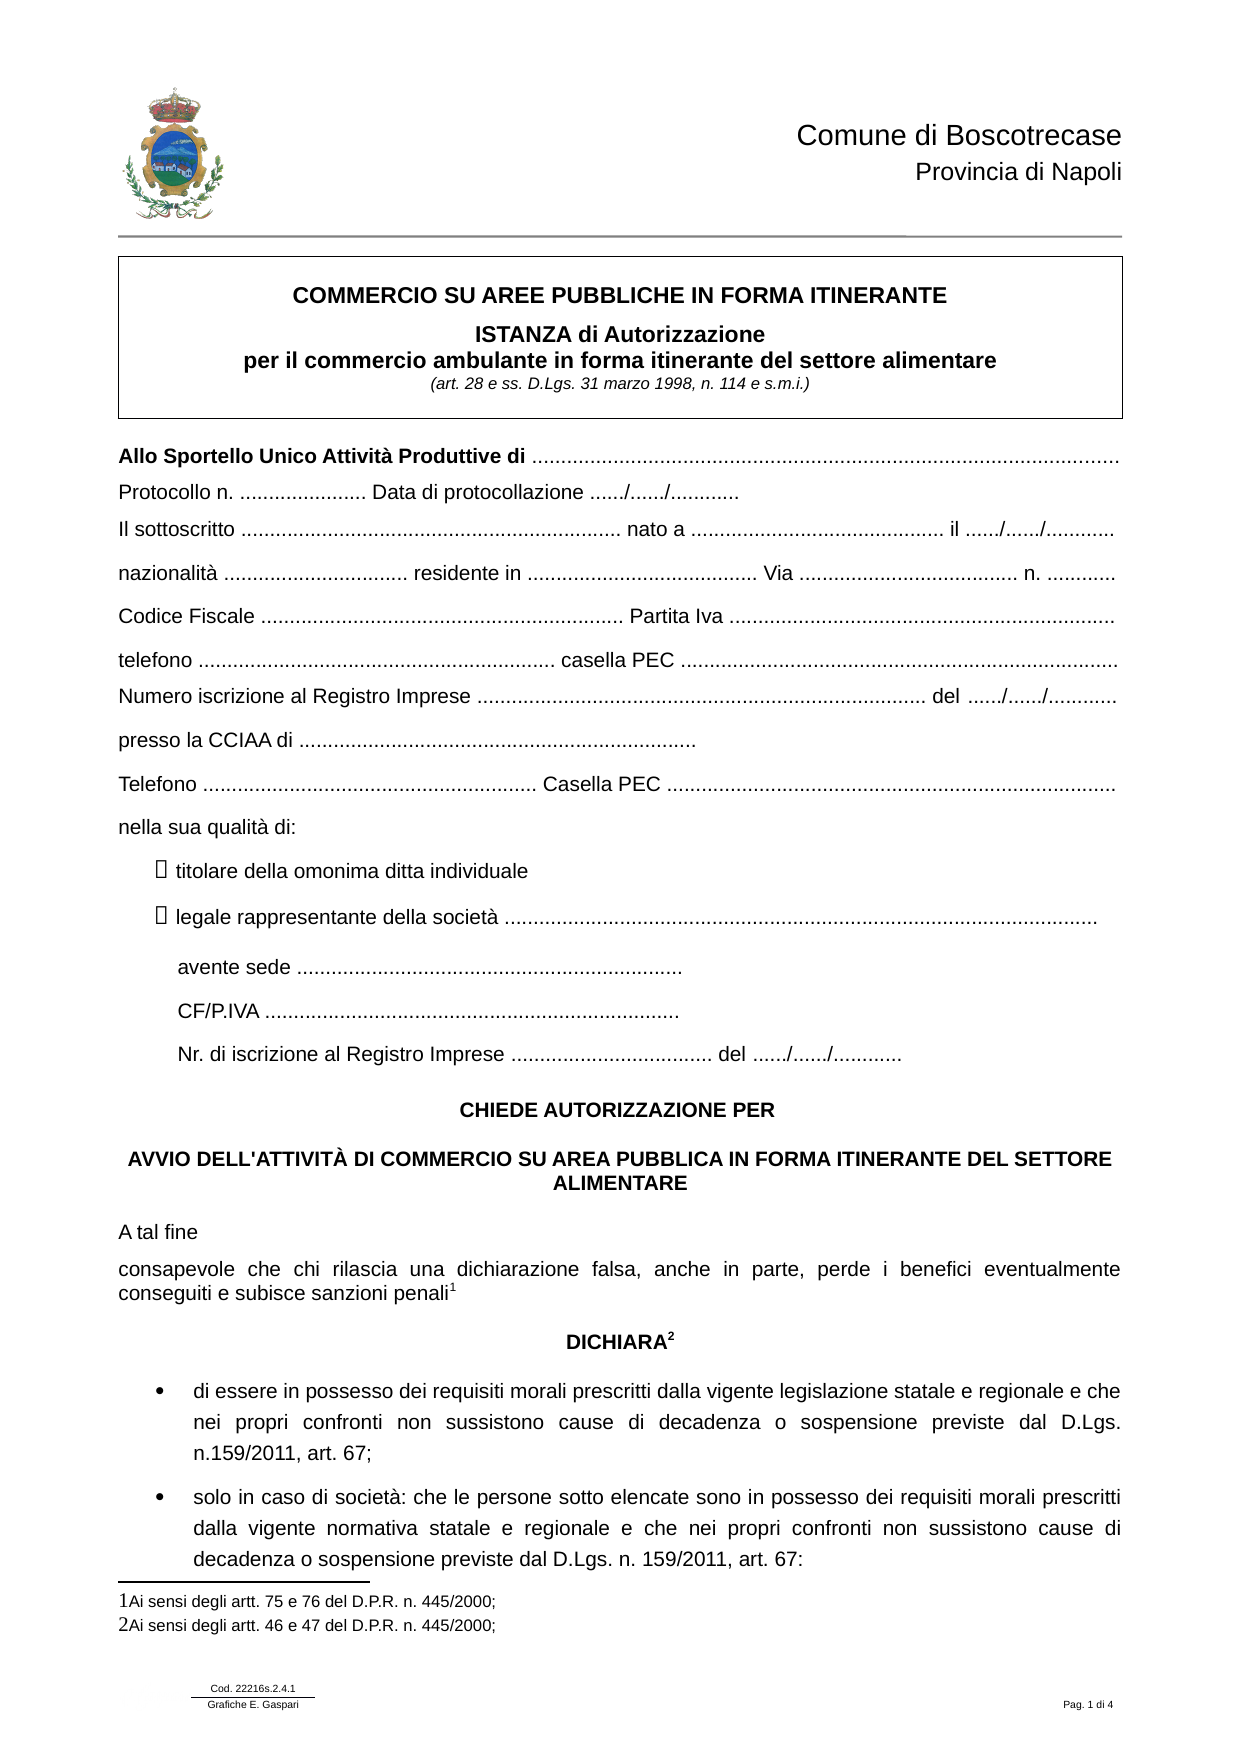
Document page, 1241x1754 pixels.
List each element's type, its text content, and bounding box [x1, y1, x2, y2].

text Codice Fiscale ............................................................... Partita Iva ................................................................... [118, 604, 1122, 628]
text A tal fine [118, 1220, 1122, 1244]
text CF/P.IVA ........................................................................ [177, 998, 1122, 1022]
list solo in caso di società: che le persone sotto elencate sono in possesso dei requisiti morali prescritti dalla vigente normativa statale e regionale e che nei propri confronti non sussistono cause di decadenza o sospensione previste dal D.Lgs. n. 159/2011, art. 67: [156, 1484, 1122, 1571]
list di essere in possesso dei requisiti morali prescritti dalla vigente legislazione statale e regionale e che nei propri confronti non sussistono cause di decadenza o sospensione previste dal D.Lgs. n.159/2011, art. 67; [156, 1378, 1122, 1465]
text Ai sensi degli artt. 75 e 76 del D.P.R. n. 445/2000; [118, 1588, 1122, 1612]
text Nr. di iscrizione al Registro Imprese ................................... del ....../....../............ [177, 1042, 1122, 1066]
text  titolare della omonima ditta individuale [153, 851, 1122, 886]
text Ai sensi degli artt. 46 e 47 del D.P.R. n. 445/2000; [118, 1612, 1122, 1636]
text Telefono .......................................................... Casella PEC .............................................................................. [118, 771, 1122, 795]
text AVVIO DELL'ATTIVITÀ DI COMMERCIO SU AREA PUBBLICA IN FORMA ITINERANTE DEL SETTORE ALIMENTARE [118, 1147, 1122, 1195]
text nazionalità ................................ residente in ........................................ Via ...................................... n. ............ [118, 560, 1122, 584]
text presso la CCIAA di ..................................................................... [118, 728, 1122, 752]
text consapevole che chi rilascia una dichiarazione falsa, anche in parte, perde i benefici eventualmente conseguiti e subisce sanzioni penali [118, 1257, 1122, 1304]
text avente sede ................................................................... [177, 955, 1122, 979]
text telefono .............................................................. casella PEC ............................................................................ [118, 648, 1122, 672]
text  legale rappresentante della società ....................................................................................................... [153, 898, 1122, 932]
text CHIEDE AUTORIZZAZIONE PER [118, 1098, 1122, 1122]
picture [122, 87, 224, 219]
table_header COMMERCIO SU AREE PUBBLICHE IN FORMA ITINERANTE ISTANZA di Autorizzazione per il commercio ambulante in forma itinerante del settore alimentare (art. 28 e ss. D.Lgs. 31 marzo 1998, n. 114 e s.m.i.) [119, 257, 1122, 418]
text Protocollo n. ...................... Data di protocollazione ....../....../............ [118, 480, 1122, 504]
text Comune di Boscotrecase [224, 118, 1122, 152]
text Il sottoscritto .................................................................. nato a ............................................ il ....../....../............ [118, 517, 1122, 541]
text Allo Sportello Unico Attività Produttive di [118, 444, 1122, 468]
text nella sua qualità di: [118, 815, 1122, 839]
text Provincia di Napoli [224, 157, 1122, 185]
text Numero iscrizione al Registro Imprese .............................................................................. del ....../....../............ [118, 684, 1122, 708]
text DICHIARA [118, 1329, 1122, 1353]
